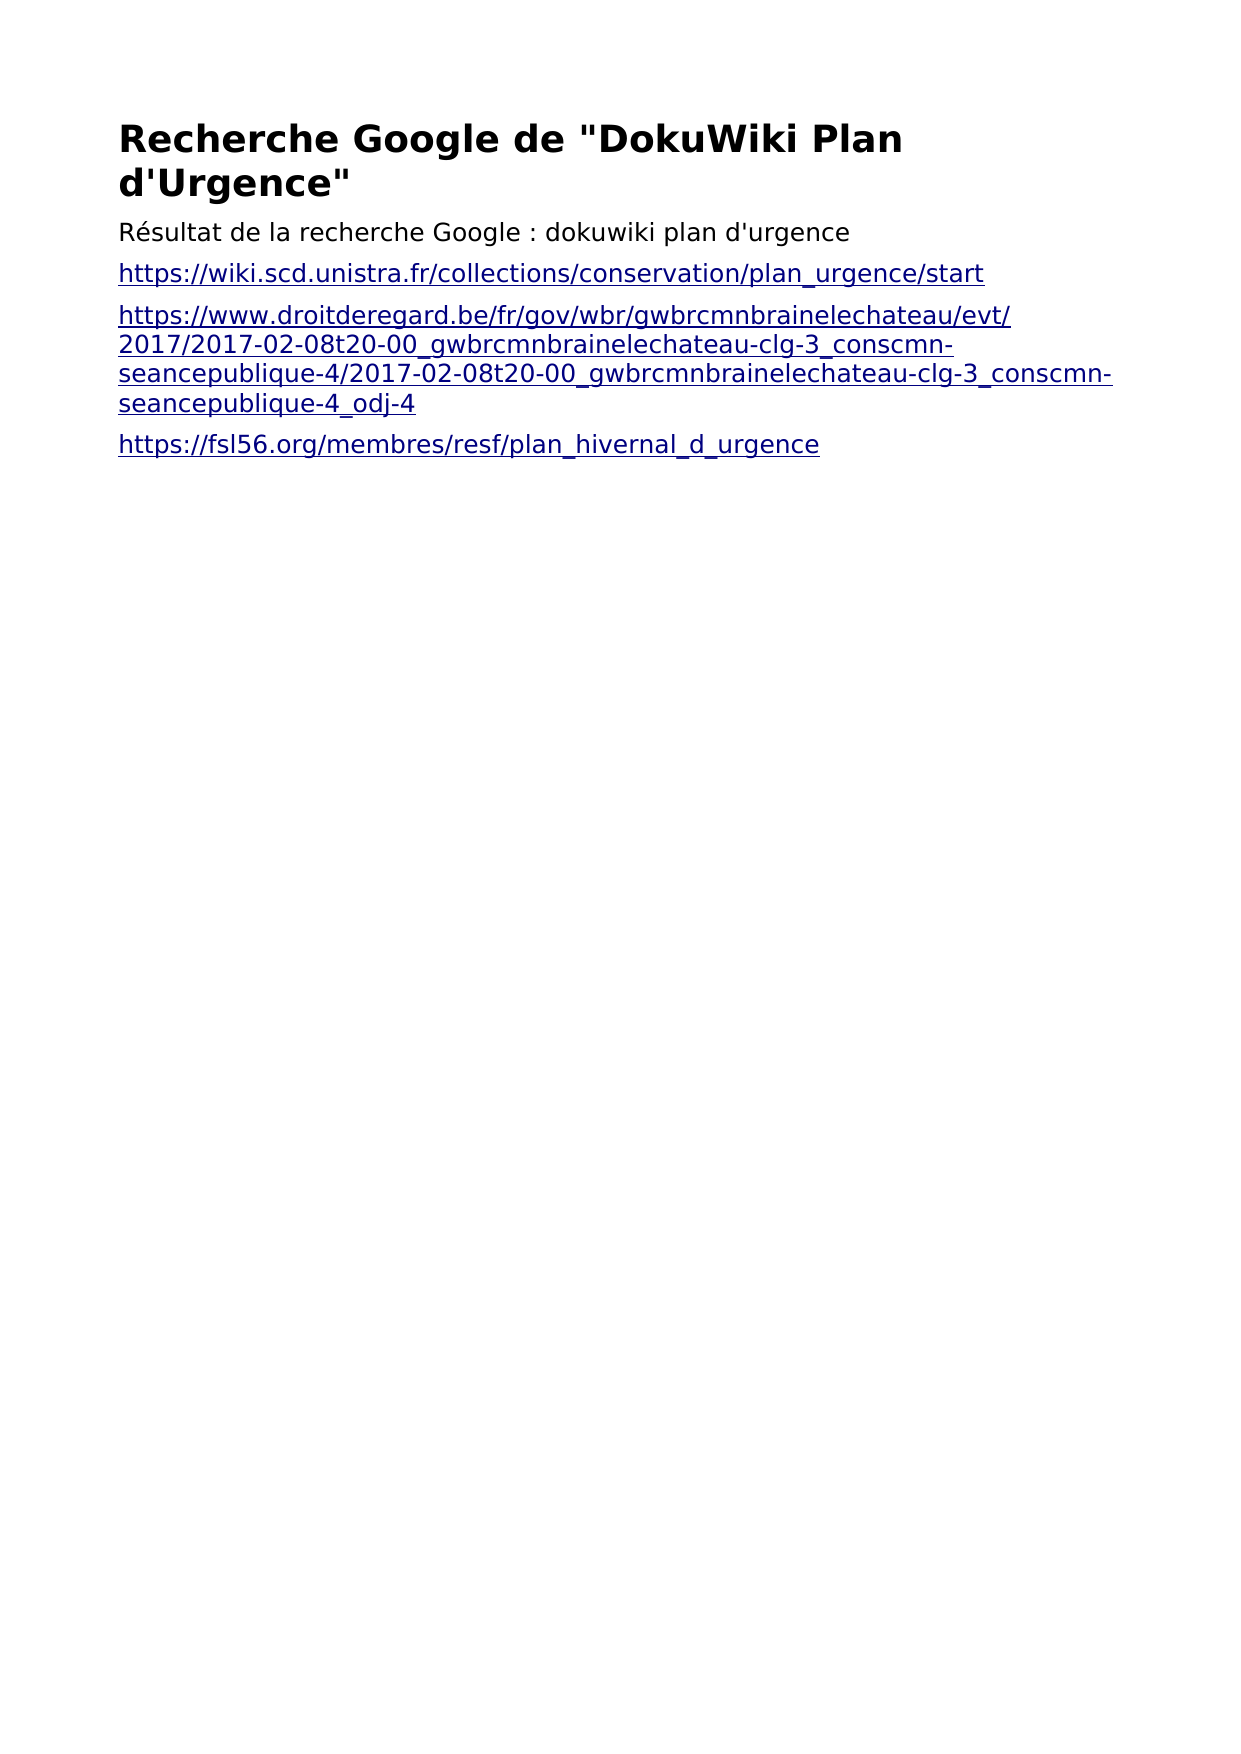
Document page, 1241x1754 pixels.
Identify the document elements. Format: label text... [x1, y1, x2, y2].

text https://www.droitderegard.be/fr/gov/wbr/gwbrcmnbrainelechateau/evt/2017/2017-02-08t20-00_gwbrcmnbrainelechateau-clg-3_conscmn-seancepublique-4/2017-02-08t20-00_gwbrcmnbrainelechateau-clg-3_conscmn-seancepublique-4_odj-4 [118, 301, 1122, 418]
text https://fsl56.org/membres/resf/plan_hivernal_d_urgence [118, 430, 1122, 459]
text Résultat de la recherche Google : dokuwiki plan d'urgence [118, 218, 1122, 247]
subtitle Recherche Google de "DokuWiki Plan d'Urgence" [118, 118, 1122, 205]
text https://wiki.scd.unistra.fr/collections/conservation/plan_urgence/start [118, 259, 1122, 289]
